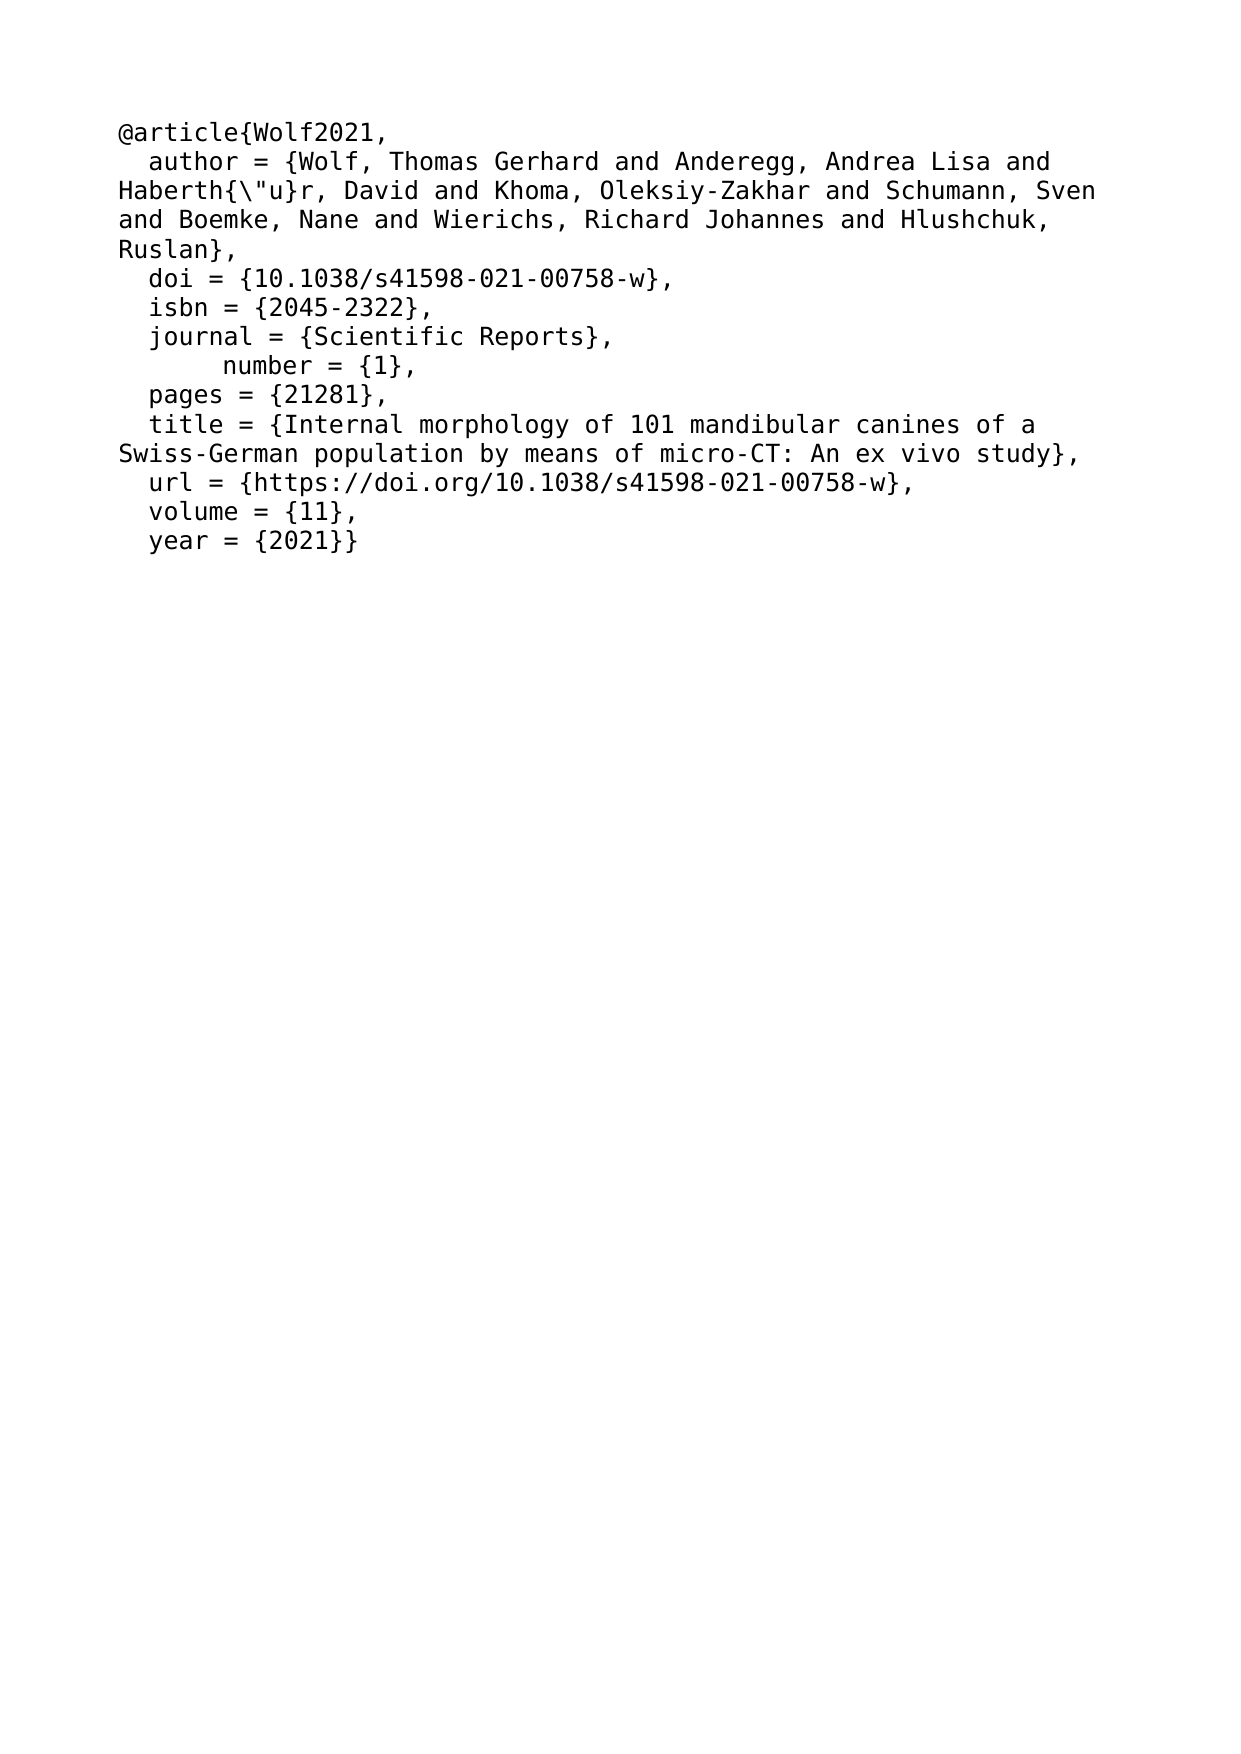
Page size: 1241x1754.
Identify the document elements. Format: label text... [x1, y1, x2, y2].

text @article{Wolf2021, author = {Wolf, Thomas Gerhard and Anderegg, Andrea Lisa and Haberth{\"u}r, David and Khoma, Oleksiy-Zakhar and Schumann, Sven and Boemke, Nane and Wierichs, Richard Johannes and Hlushchuk, Ruslan}, doi = {10.1038/s41598-021-00758-w}, isbn = {2045-2322}, journal = {Scientific Reports}, number = {1}, pages = {21281}, title = {Internal morphology of 101 mandibular canines of a Swiss-German population by means of micro-CT: An ex vivo study}, url = {https://doi.org/10.1038/s41598-021-00758-w}, volume = {11}, year = {2021}} [118, 118, 1122, 556]
